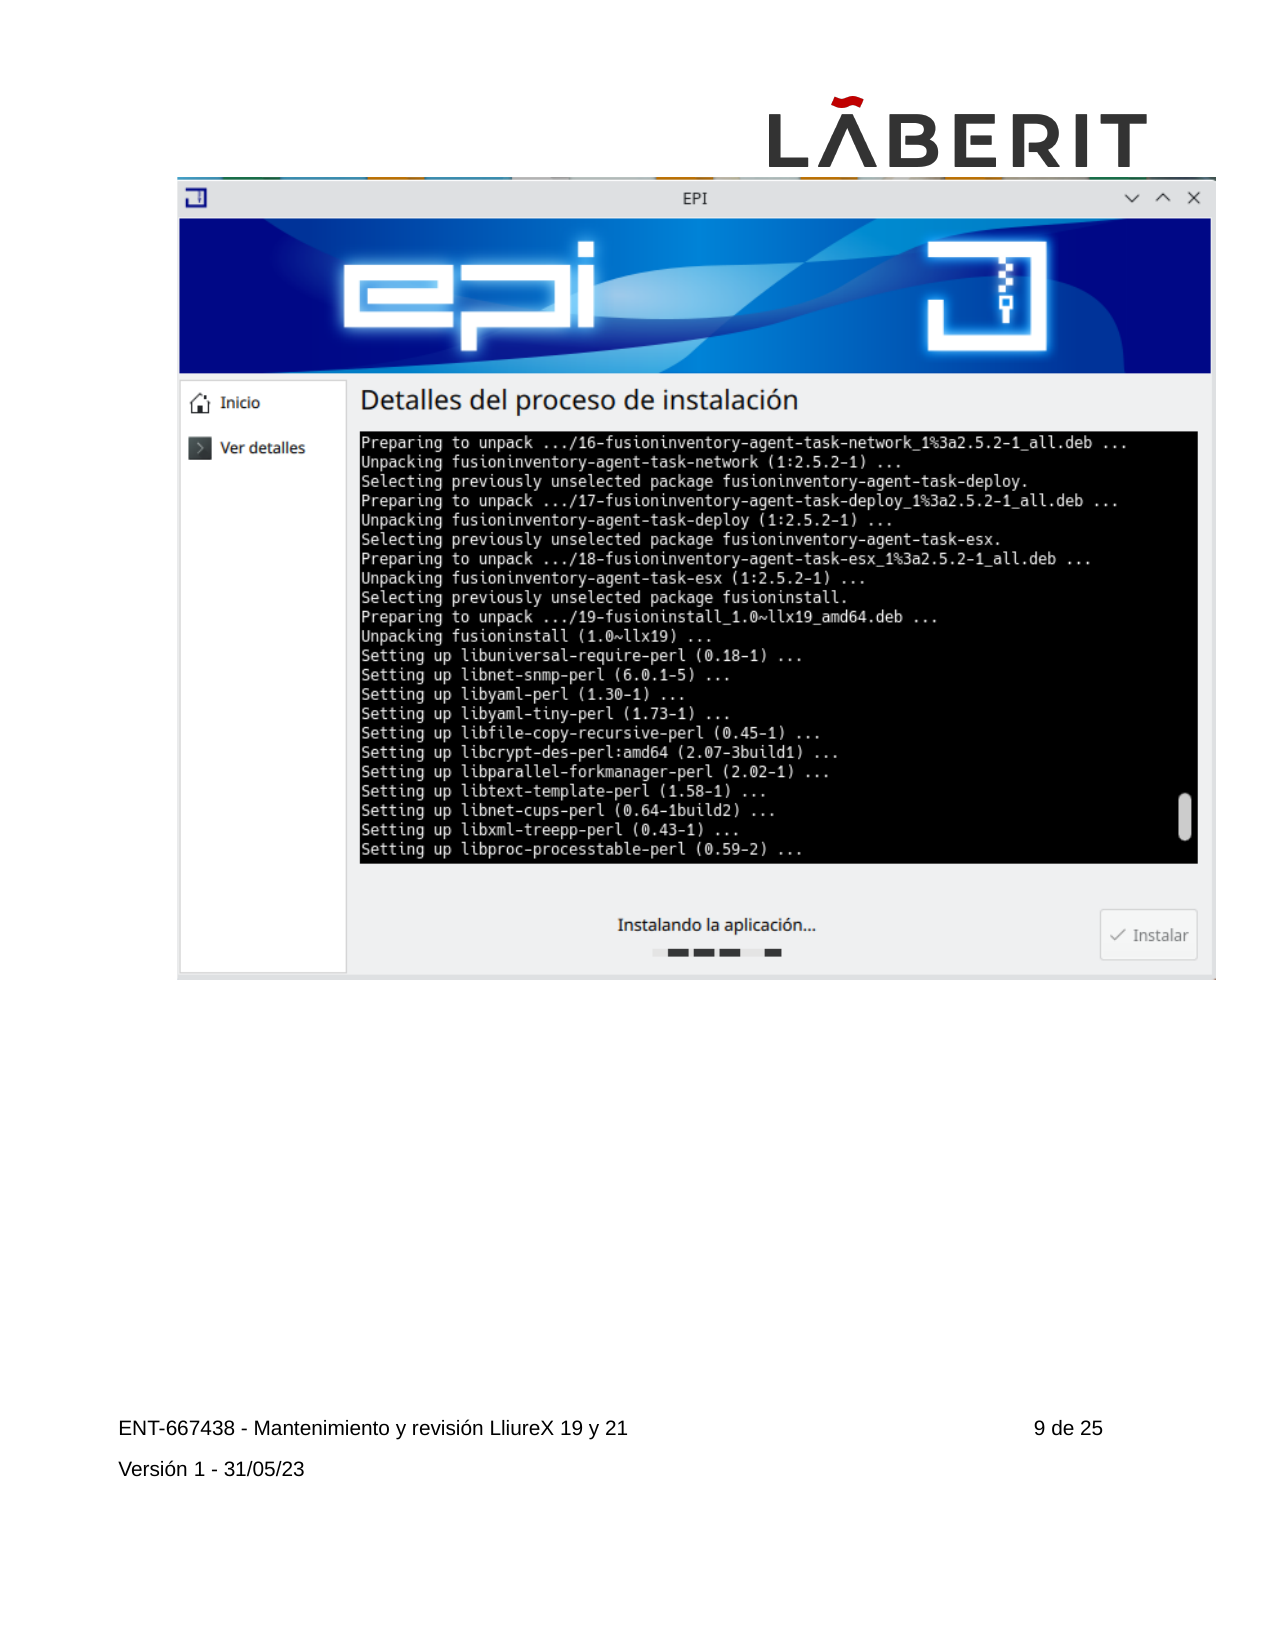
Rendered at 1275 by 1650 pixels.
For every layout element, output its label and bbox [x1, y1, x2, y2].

picture [177, 177, 1216, 980]
picture [769, 96, 1147, 167]
